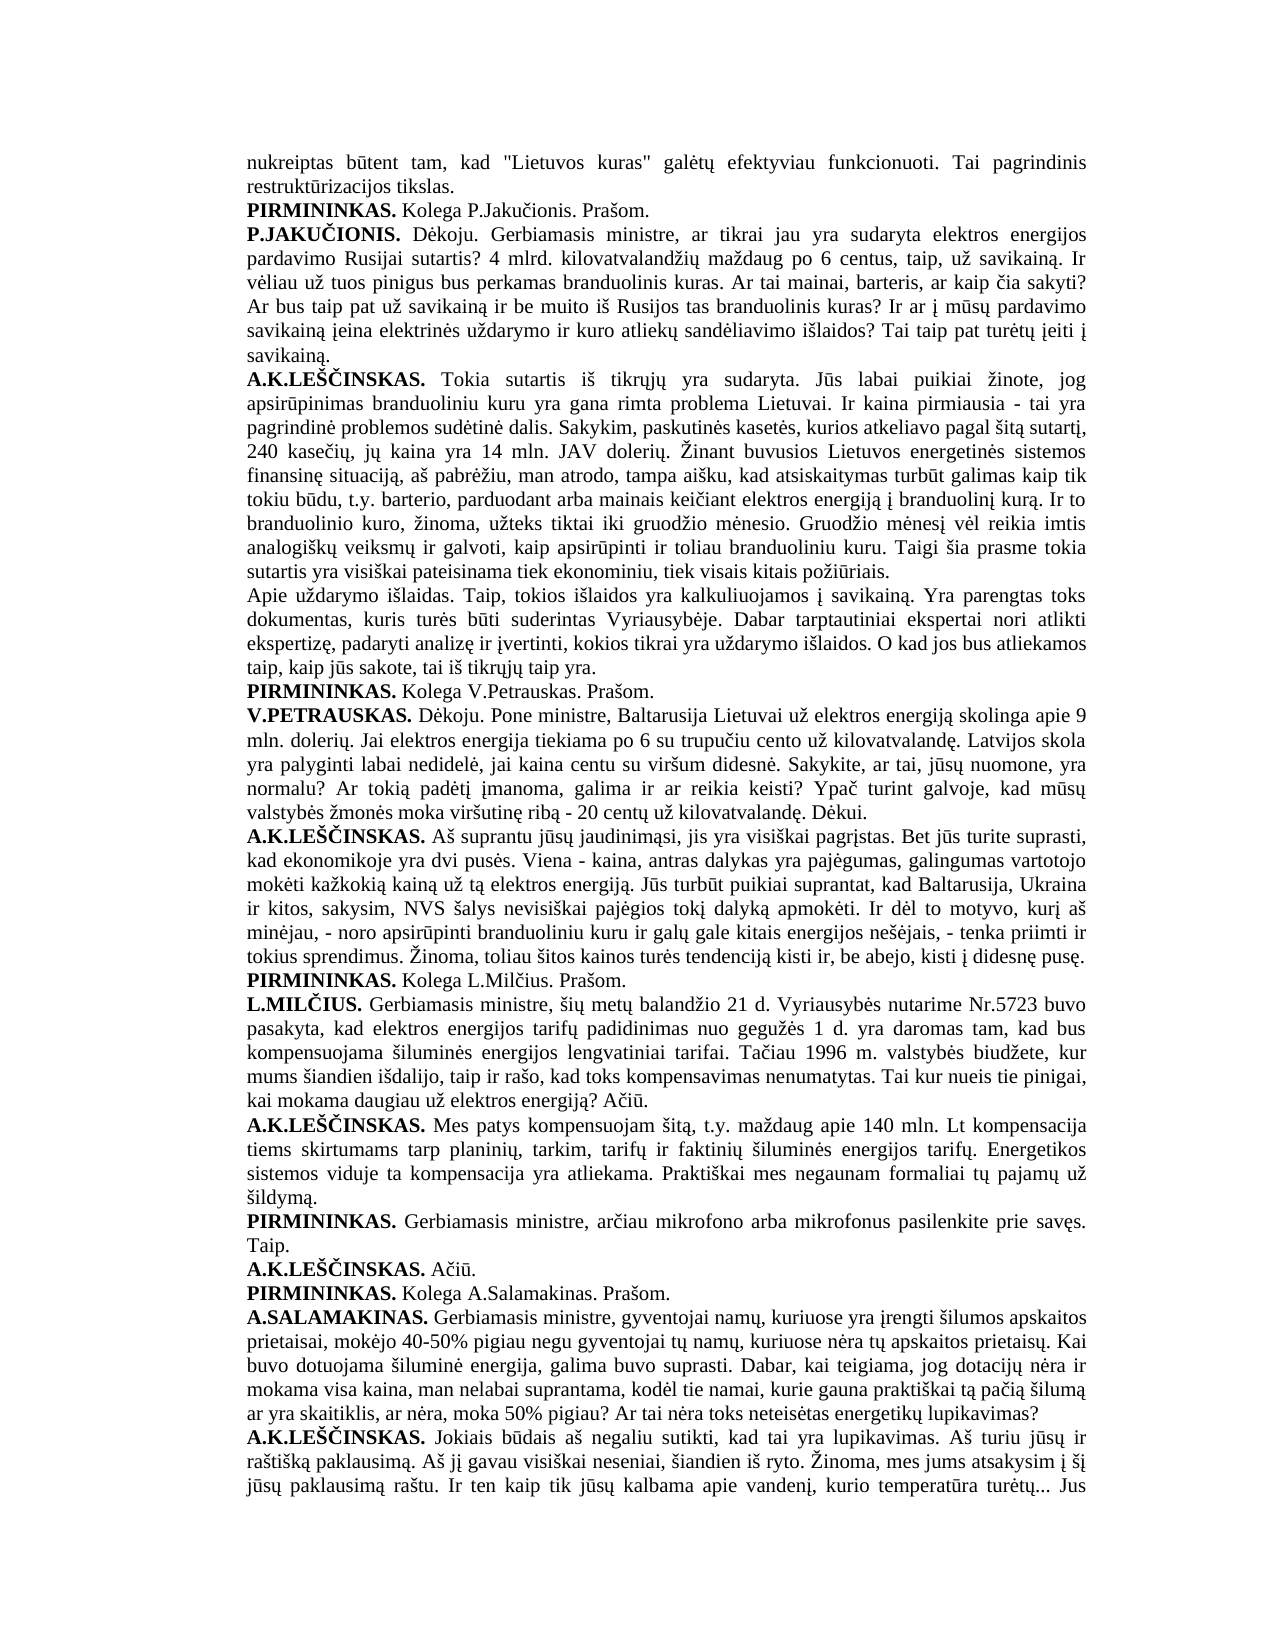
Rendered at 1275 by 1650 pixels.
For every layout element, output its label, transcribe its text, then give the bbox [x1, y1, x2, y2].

text A.K.LEŠČINSKAS. Aš suprantu jūsų jaudinimąsi, jis yra visiškai pagrįstas. Bet jūs turite suprasti, kad ekonomikoje yra dvi pusės. Viena - kaina, antras dalykas yra pajėgumas, galingumas vartotojo mokėti kažkokią kainą už tą elektros energiją. Jūs turbūt puikiai suprantat, kad Baltarusija, Ukraina ir kitos, sakysim, NVS šalys nevisiškai pajėgios tokį dalyką apmokėti. Ir dėl to motyvo, kurį aš minėjau, - noro apsirūpinti branduoliniu kuru ir galų gale kitais energijos nešėjais, - tenka priimti ir tokius sprendimus. Žinoma, toliau šitos kainos turės tendenciją kisti ir, be abejo, kisti į didesnę pusę. [247, 824, 1087, 968]
text PIRMININKAS. Kolega A.Salamakinas. Prašom. [247, 1281, 1087, 1305]
text A.K.LEŠČINSKAS. Mes patys kompensuojam šitą, t.y. maždaug apie 140 mln. Lt kompensacija tiems skirtumams tarp planinių, tarkim, tarifų ir faktinių šiluminės energijos tarifų. Energetikos sistemos viduje ta kompensacija yra atliekama. Praktiškai mes negaunam formaliai tų pajamų už šildymą. [247, 1112, 1087, 1209]
text PIRMININKAS. Kolega P.Jakučionis. Prašom. [247, 198, 1087, 222]
text A.SALAMAKINAS. Gerbiamasis ministre, gyventojai namų, kuriuose yra įrengti šilumos apskaitos prietaisai, mokėjo 40-50% pigiau negu gyventojai tų namų, kuriuose nėra tų apskaitos prietaisų. Kai buvo dotuojama šiluminė energija, galima buvo suprasti. Dabar, kai teigiama, jog dotacijų nėra ir mokama visa kaina, man nelabai suprantama, kodėl tie namai, kurie gauna praktiškai tą pačią šilumą ar yra skaitiklis, ar nėra, moka 50% pigiau? Ar tai nėra toks neteisėtas energetikų lupikavimas? [247, 1305, 1087, 1425]
text Apie uždarymo išlaidas. Taip, tokios išlaidos yra kalkuliuojamos į savikainą. Yra parengtas toks dokumentas, kuris turės būti suderintas Vyriausybėje. Dabar tarptautiniai ekspertai nori atlikti ekspertizę, padaryti analizę ir įvertinti, kokios tikrai yra uždarymo išlaidos. O kad jos bus atliekamos taip, kaip jūs sakote, tai iš tikrųjų taip yra. [247, 583, 1087, 679]
text P.JAKUČIONIS. Dėkoju. Gerbiamasis ministre, ar tikrai jau yra sudaryta elektros energijos pardavimo Rusijai sutartis? 4 mlrd. kilovatvalandžių maždaug po 6 centus, taip, už savikainą. Ir vėliau už tuos pinigus bus perkamas branduolinis kuras. Ar tai mainai, barteris, ar kaip čia sakyti? Ar bus taip pat už savikainą ir be muito iš Rusijos tas branduolinis kuras? Ir ar į mūsų pardavimo savikainą įeina elektrinės uždarymo ir kuro atliekų sandėliavimo išlaidos? Tai taip pat turėtų įeiti į savikainą. [247, 222, 1087, 367]
text A.K.LEŠČINSKAS. Tokia sutartis iš tikrųjų yra sudaryta. Jūs labai puikiai žinote, jog apsirūpinimas branduoliniu kuru yra gana rimta problema Lietuvai. Ir kaina pirmiausia - tai yra pagrindinė problemos sudėtinė dalis. Sakykim, paskutinės kasetės, kurios atkeliavo pagal šitą sutartį, 240 kasečių, jų kaina yra 14 mln. JAV dolerių. Žinant buvusios Lietuvos energetinės sistemos finansinę situaciją, aš pabrėžiu, man atrodo, tampa aišku, kad atsiskaitymas turbūt galimas kaip tik tokiu būdu, t.y. barterio, parduodant arba mainais keičiant elektros energiją į branduolinį kurą. Ir to branduolinio kuro, žinoma, užteks tiktai iki gruodžio mėnesio. Gruodžio mėnesį vėl reikia imtis analogiškų veiksmų ir galvoti, kaip apsirūpinti ir toliau branduoliniu kuru. Taigi šia prasme tokia sutartis yra visiškai pateisinama tiek ekonominiu, tiek visais kitais požiūriais. [247, 367, 1087, 583]
text PIRMININKAS. Kolega V.Petrauskas. Prašom. [247, 679, 1087, 703]
text PIRMININKAS. Gerbiamasis ministre, arčiau mikrofono arba mikrofonus pasilenkite prie savęs. Taip. [247, 1209, 1087, 1257]
text V.PETRAUSKAS. Dėkoju. Pone ministre, Baltarusija Lietuvai už elektros energiją skolinga apie 9 mln. dolerių. Jai elektros energija tiekiama po 6 su trupučiu cento už kilovatvalandę. Latvijos skola yra palyginti labai nedidelė, jai kaina centu su viršum didesnė. Sakykite, ar tai, jūsų nuomone, yra normalu? Ar tokią padėtį įmanoma, galima ir ar reikia keisti? Ypač turint galvoje, kad mūsų valstybės žmonės moka viršutinę ribą - 20 centų už kilovatvalandę. Dėkui. [247, 703, 1087, 824]
text PIRMININKAS. Kolega L.Milčius. Prašom. [247, 968, 1087, 992]
text L.MILČIUS. Gerbiamasis ministre, šių metų balandžio 21 d. Vyriausybės nutarime Nr.5723 buvo pasakyta, kad elektros energijos tarifų padidinimas nuo gegužės 1 d. yra daromas tam, kad bus kompensuojama šiluminės energijos lengvatiniai tarifai. Tačiau 1996 m. valstybės biudžete, kur mums šiandien išdalijo, taip ir rašo, kad toks kompensavimas nenumatytas. Tai kur nueis tie pinigai, kai mokama daugiau už elektros energiją? Ačiū. [247, 992, 1087, 1112]
text A.K.LEŠČINSKAS. Jokiais būdais aš negaliu sutikti, kad tai yra lupikavimas. Aš turiu jūsų ir raštišką paklausimą. Aš jį gavau visiškai neseniai, šiandien iš ryto. Žinoma, mes jums atsakysim į šį jūsų paklausimą raštu. Ir ten kaip tik jūsų kalbama apie vandenį, kurio temperatūra turėtų... Jus [247, 1425, 1087, 1497]
text A.K.LEŠČINSKAS. Ačiū. [247, 1257, 1087, 1281]
text nukreiptas būtent tam, kad "Lietuvos kuras" galėtų efektyviau funkcionuoti. Tai pagrindinis restruktūrizacijos tikslas. [247, 150, 1087, 198]
